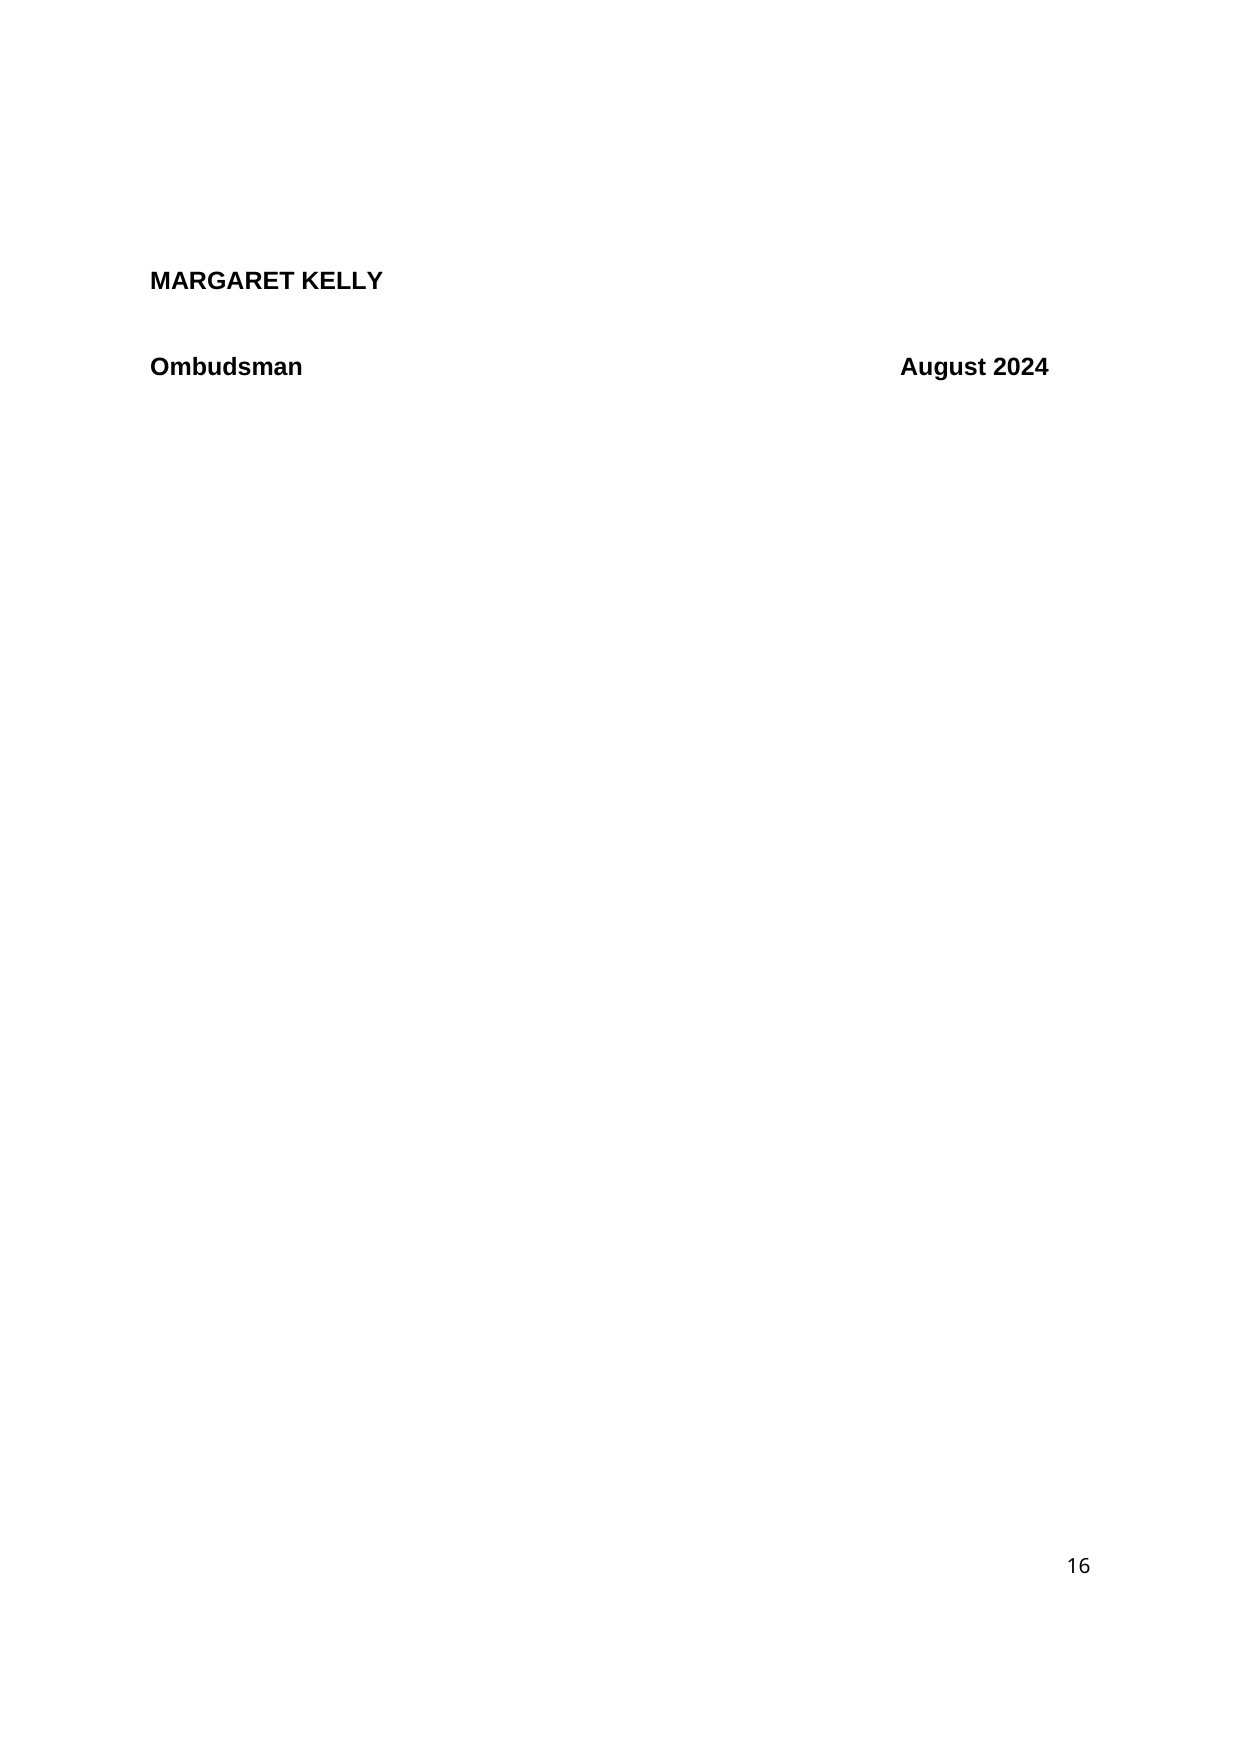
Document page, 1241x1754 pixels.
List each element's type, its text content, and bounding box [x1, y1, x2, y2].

text Ombudsman August 2024 [150, 352, 1090, 381]
text MARGARET KELLY [150, 266, 1090, 294]
